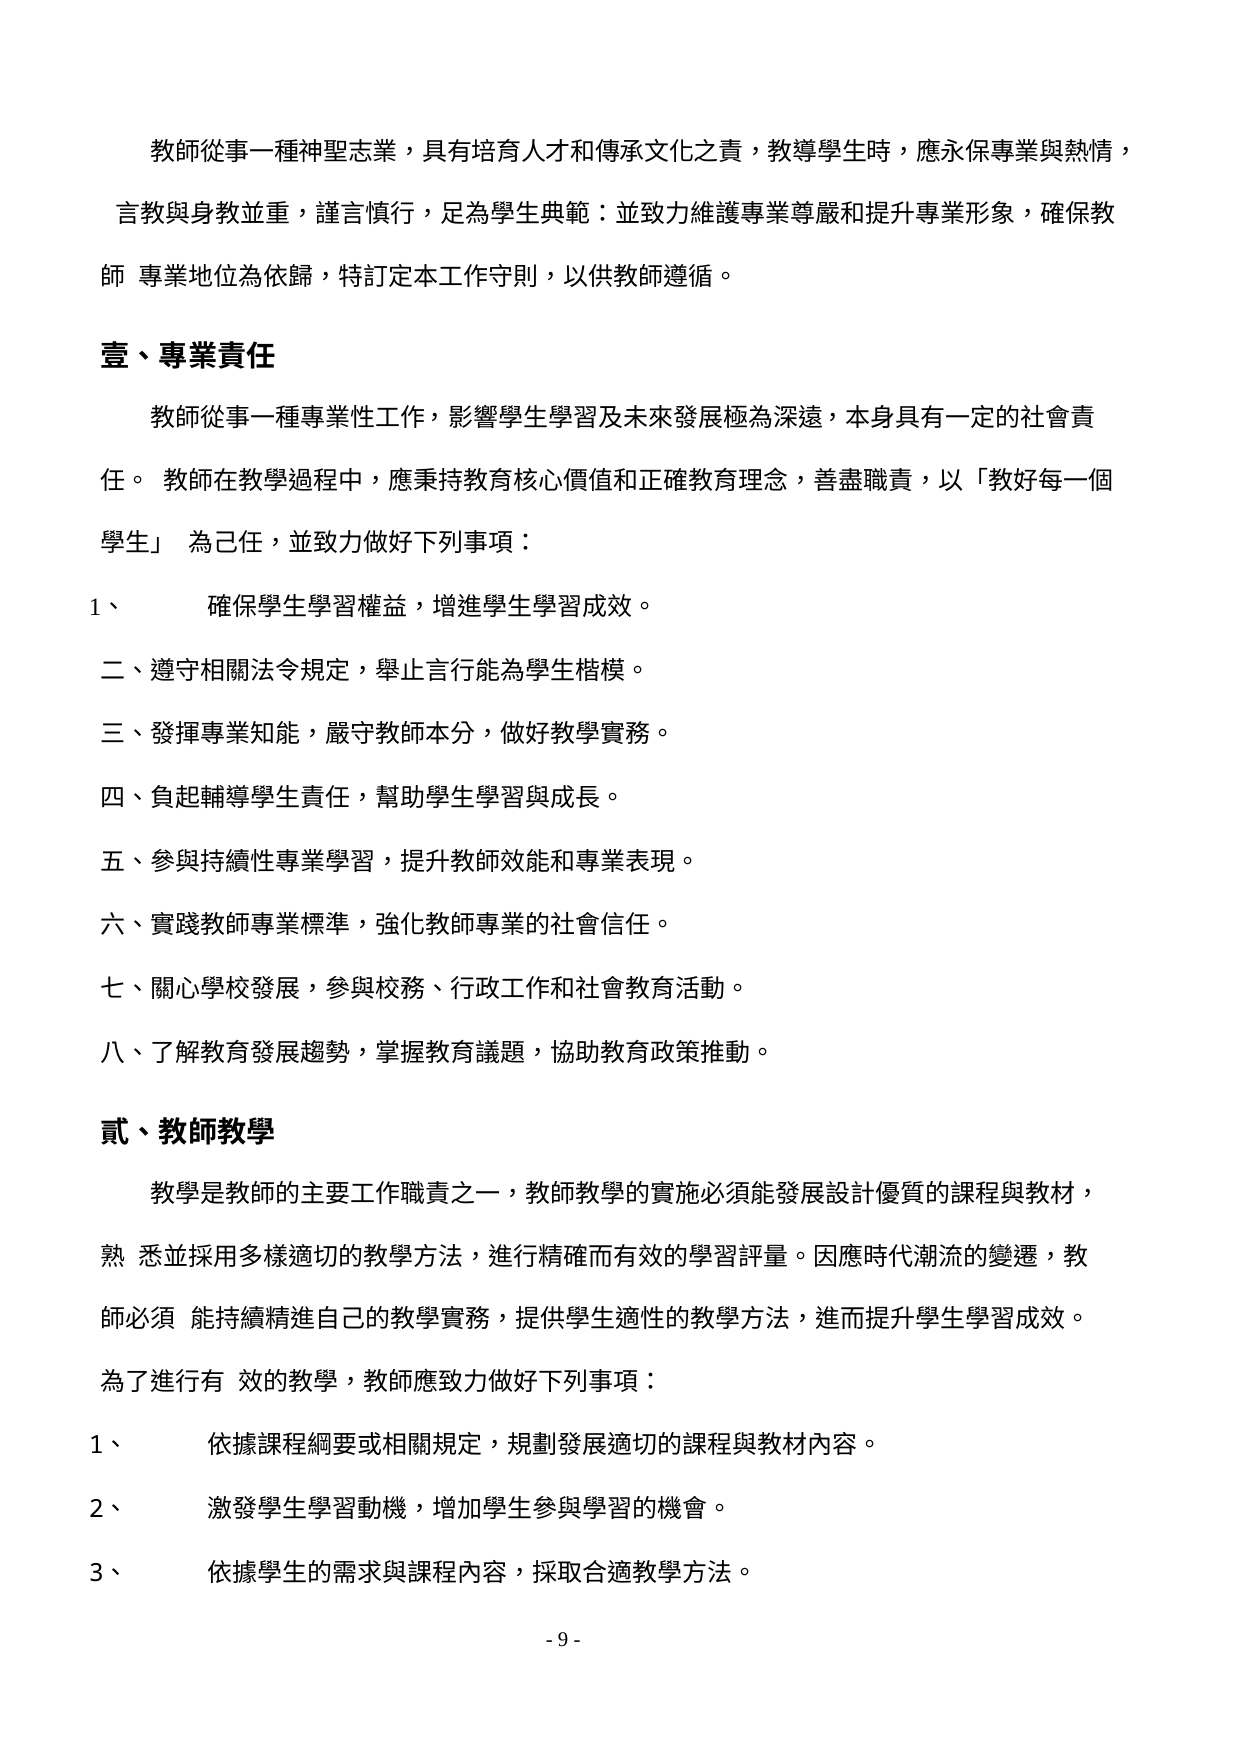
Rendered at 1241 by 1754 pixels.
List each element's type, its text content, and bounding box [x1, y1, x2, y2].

text 二、遵守相關法令規定，舉止言行能為學生楷模。 [100, 627, 1117, 689]
text 三、發揮專業知能，嚴守教師本分，做好教學實務。 [100, 690, 1117, 753]
text 七、關心學校發展，參與校務、行政工作和社會教育活動。 [100, 945, 1117, 1007]
text 六、實踐教師專業標準，強化教師專業的社會信任。 [100, 881, 1117, 944]
list 依據學生的需求與課程內容，採取合適教學方法。 [89, 1529, 1117, 1591]
subtitle 貳、教師教學 [100, 1088, 1152, 1150]
list 激發學生學習動機，增加學生參與學習的機會。 [89, 1465, 1117, 1527]
text 教學是教師的主要工作職責之一，教師教學的實施必須能發展設計優質的課程與教材，熟 悉並採用多樣適切的教學方法，進行精確而有效的學習評量。因應時代潮流的變遷，教師必須 能持續精進自己的教學實務，提供學生適性的教學方法，進而提升學生學習成效。為了進行有 效的教學，教師應致力做好下列事項： [100, 1150, 1094, 1400]
text 八、了解教育發展趨勢，掌握教育議題，協助教育政策推動。 [100, 1008, 1117, 1071]
text 四、負起輔導學生責任，幫助學生學習與成長。 [100, 754, 1117, 816]
text 教師從事一種神聖志業，具有培育人才和傳承文化之責，教導學生時，應永保專業與熱情， 言教與身教並重，謹言慎行，足為學生典範：並致力維護專業尊嚴和提升專業形象，確保教師 專業地位為依歸，特訂定本工作守則，以供教師遵循。 [100, 108, 1117, 295]
list 確保學生學習權益，增進學生學習成效。 [89, 563, 1117, 626]
text 教師從事一種專業性工作，影響學生學習及未來發展極為深遠，本身具有一定的社會責任。 教師在教學過程中，應秉持教育核心價值和正確教育理念，善盡職責，以「教好每一個學生」 為己任，並致力做好下列事項： [100, 374, 1117, 562]
list 依據課程綱要或相關規定，規劃發展適切的課程與教材內容。 [89, 1401, 1117, 1464]
subtitle 壹、專業責任 [100, 312, 1152, 374]
text 五、參與持續性專業學習，提升教師效能和專業表現。 [100, 818, 1117, 880]
